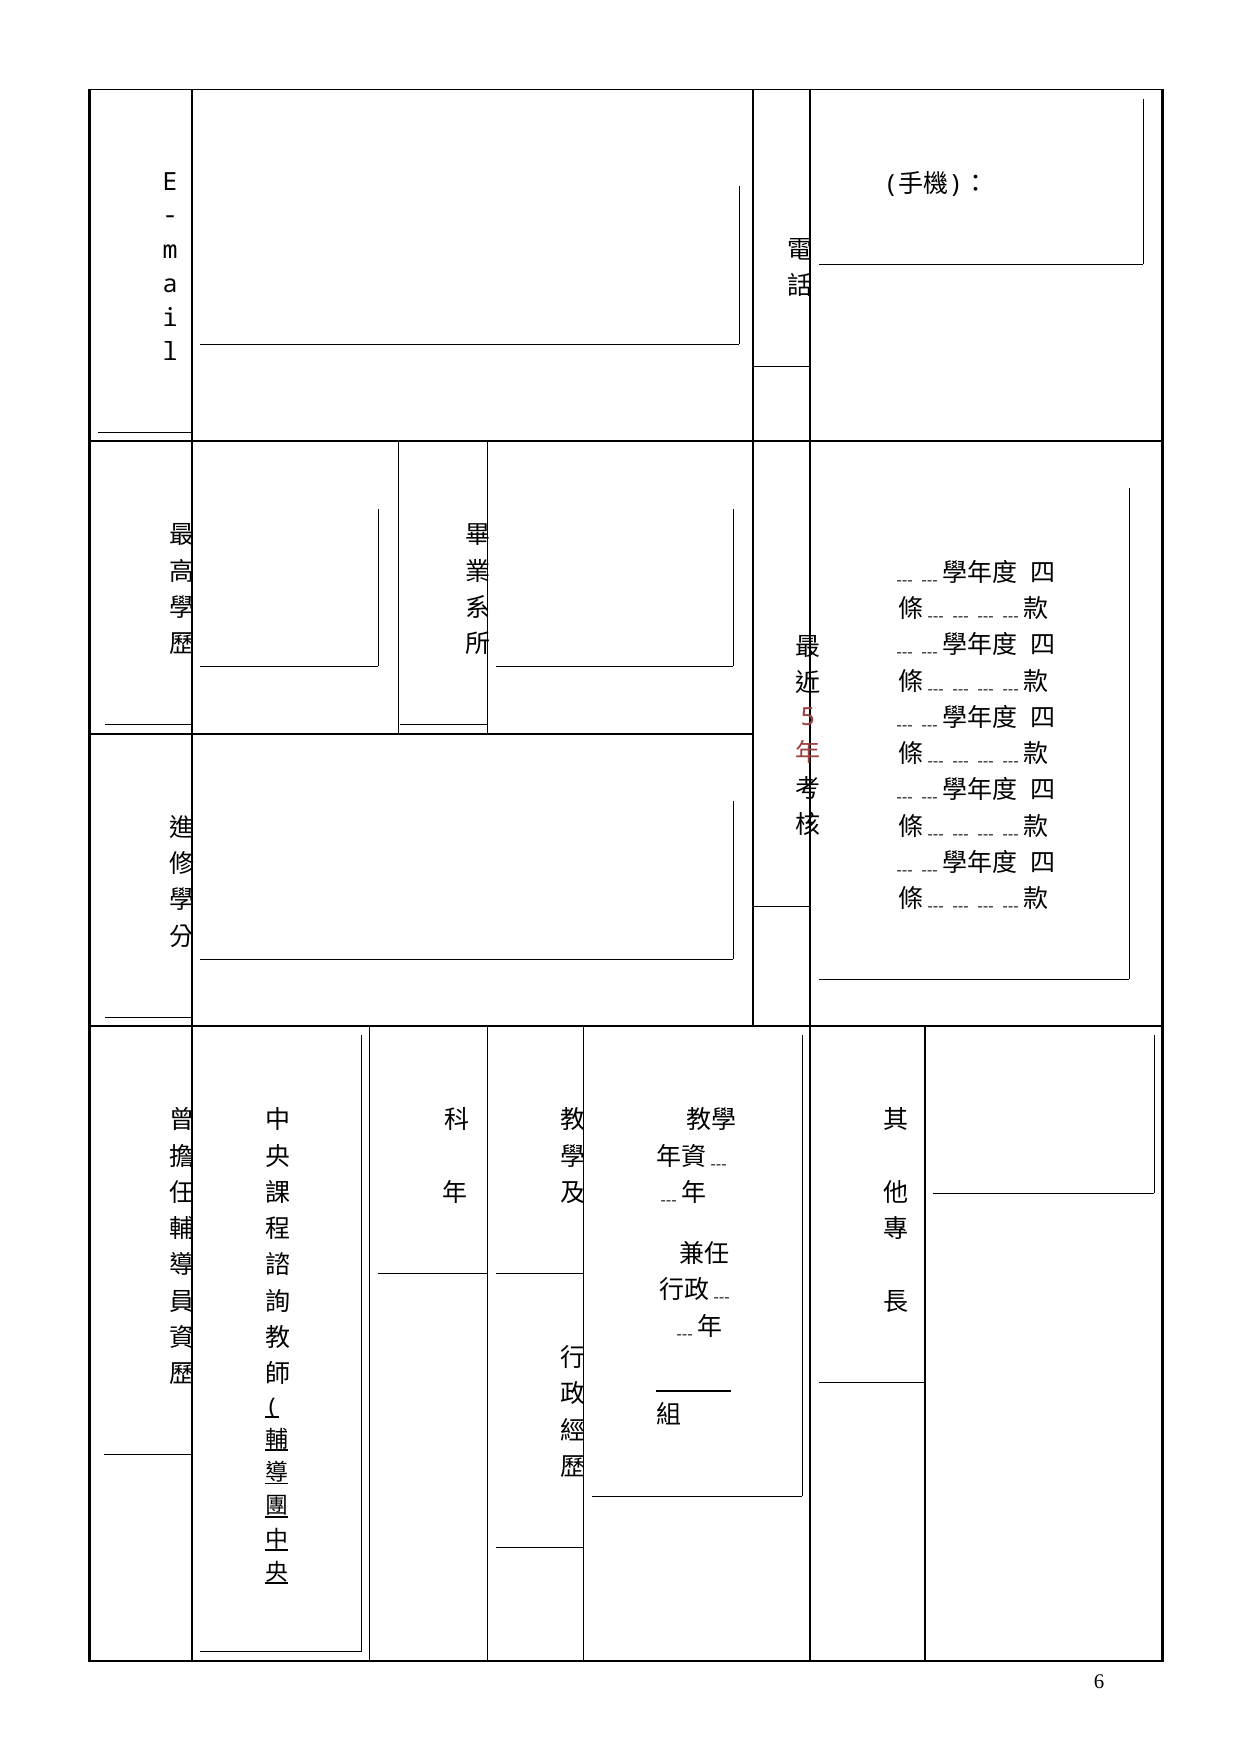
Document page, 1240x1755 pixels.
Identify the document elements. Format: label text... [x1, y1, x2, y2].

table_cell E-mail [91, 90, 191, 440]
table_cell [926, 1027, 1161, 1660]
table_cell 聯絡 電話 [754, 90, 809, 366]
table_cell 科 年 [370, 1027, 487, 1660]
table_cell [193, 90, 752, 440]
table_cell 中央課程 諮詢教師 (輔導團中央 [193, 1027, 369, 1660]
table_cell [193, 735, 752, 1025]
table_cell 曾擔任輔導員資歷 [91, 1027, 191, 1660]
table_cell 最近 5年 考核 [754, 907, 809, 1025]
table_cell 畢業系所 [399, 442, 487, 733]
table_cell [193, 442, 398, 733]
table_cell 教學年資﹍﹍年 兼任行政﹍﹍年 組 [584, 1027, 809, 1660]
table_cell (手機)： [811, 90, 1161, 440]
table_cell ﹍﹍學年度 四 條﹍﹍﹍﹍款 ﹍﹍學年度 四 條﹍﹍﹍﹍款 ﹍﹍學年度 四 條﹍﹍﹍﹍款 ﹍﹍學年度 四 條﹍﹍﹍﹍款 ﹍﹍學年度 四 條﹍﹍﹍﹍款 [811, 442, 1161, 1025]
table_cell [488, 442, 752, 733]
table_cell 教學 及 行政 經歷 [488, 1027, 583, 1660]
table_cell 最近 5年 考核 [754, 442, 809, 906]
table_cell 最高學歷 [91, 442, 191, 733]
table_cell 聯絡 電話 [754, 367, 809, 440]
table_cell 進修學分 [91, 735, 191, 1025]
table_cell 其 他 專 長 [811, 1027, 924, 1660]
